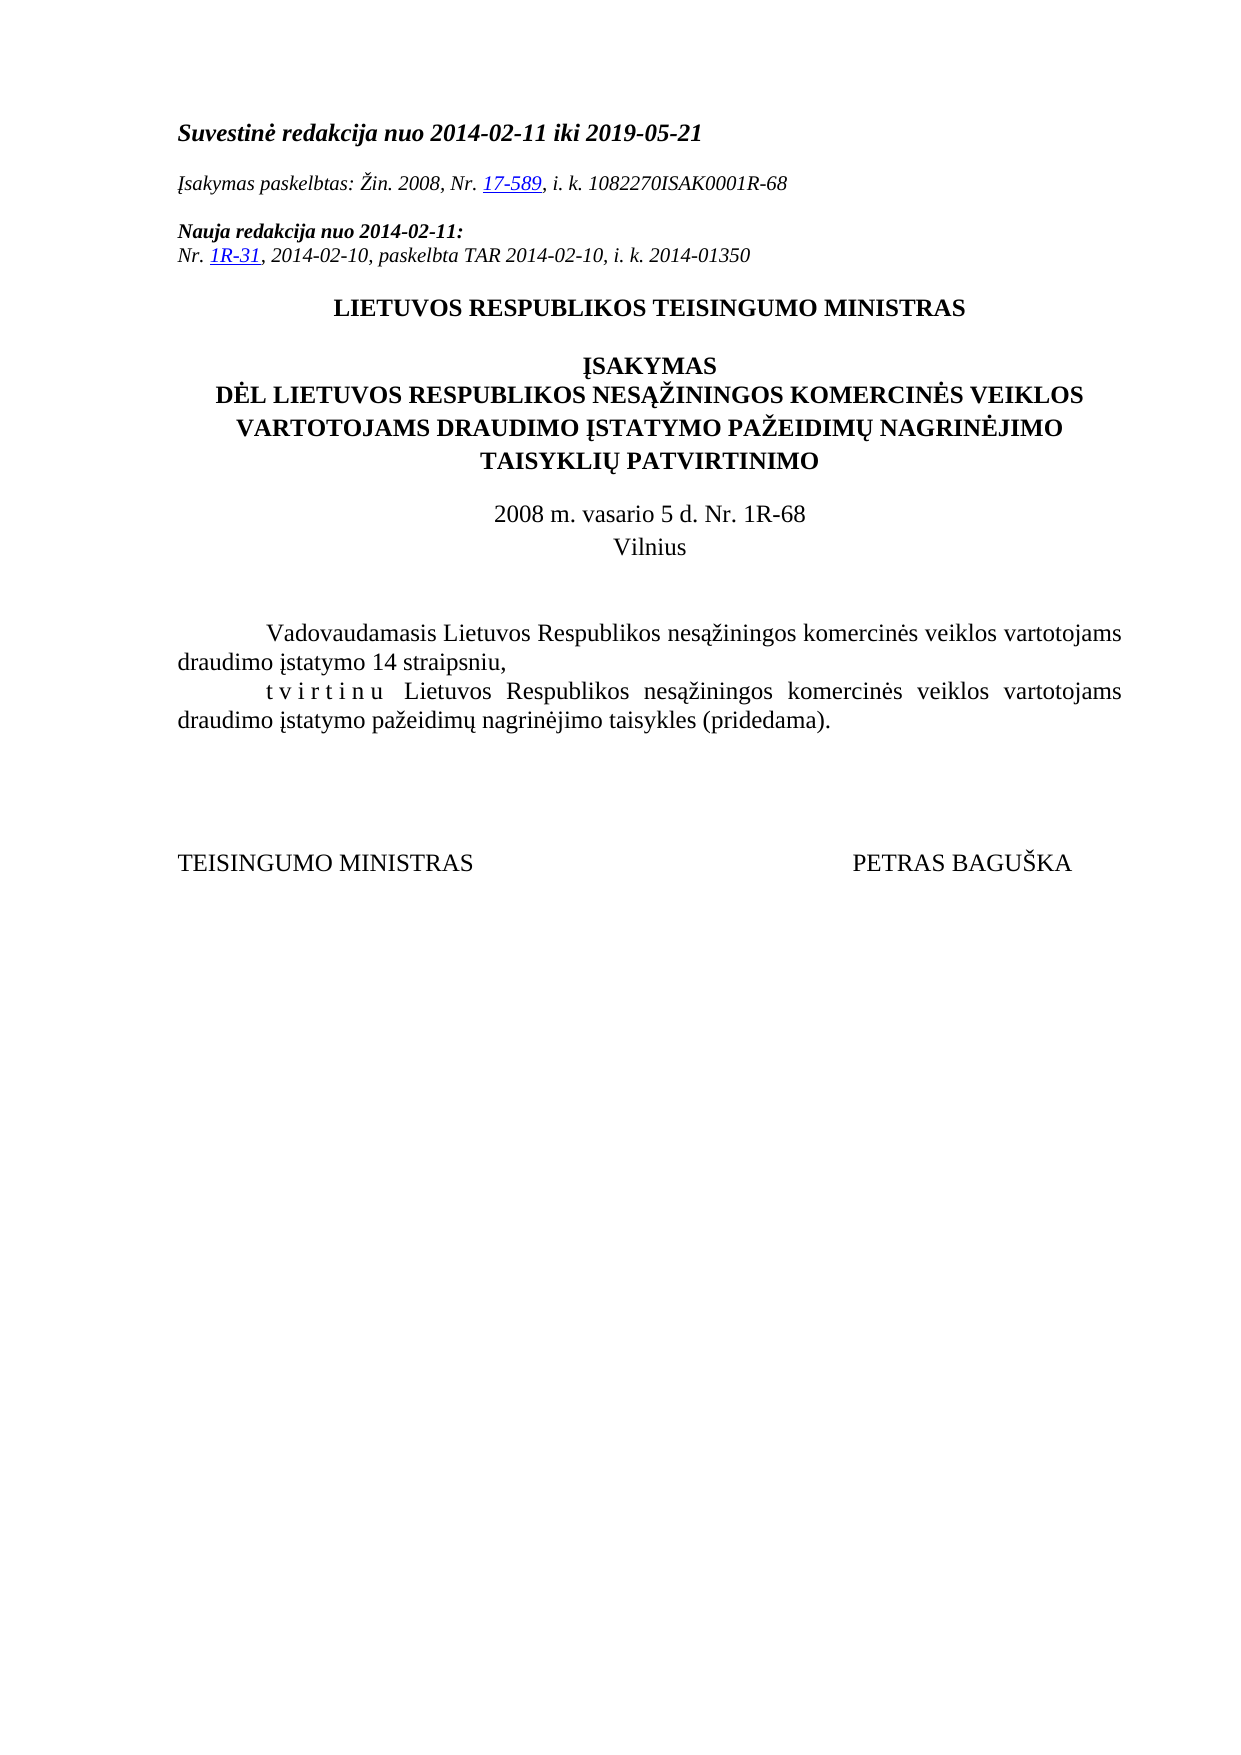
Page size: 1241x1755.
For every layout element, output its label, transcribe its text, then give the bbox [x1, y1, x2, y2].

text Suvestinė redakcija nuo 2014-02-11 iki 2019-05-21 [177, 118, 1122, 147]
text Nr. 1R-31, 2014-02-10, paskelbta TAR 2014-02-10, i. k. 2014-01350 [177, 243, 1122, 267]
text Vilnius [177, 532, 1122, 561]
text 2008 m. vasario 5 d. Nr. 1R-68 [177, 499, 1122, 528]
text Vadovaudamasis Lietuvos Respublikos nesąžiningos komercinės veiklos vartotojams draudimo įstatymo 14 straipsniu, [177, 618, 1122, 676]
text Įsakymas paskelbtas: Žin. 2008, Nr. 17-589, i. k. 1082270ISAK0001R-68 [177, 171, 1122, 195]
text ĮSAKYMAS [177, 351, 1122, 380]
text TEISINGUMO MINISTRAS PETRAS BAGUŠKA [177, 848, 1122, 877]
text Nauja redakcija nuo 2014-02-11: [177, 219, 1122, 243]
text DĖL LIETUVOS RESPUBLIKOS NESĄŽININGOS KOMERCINĖS VEIKLOS VARTOTOJAMS DRAUDIMO ĮSTATYMO PAŽEIDIMŲ NAGRINĖJIMO TAISYKLIŲ PATVIRTINIMO [177, 380, 1122, 474]
text LIETUVOS RESPUBLIKOS TEISINGUMO MINISTRAS [177, 293, 1122, 322]
text tvirtinu Lietuvos Respublikos nesąžiningos komercinės veiklos vartotojams draudimo įstatymo pažeidimų nagrinėjimo taisykles (pridedama). [177, 676, 1122, 733]
